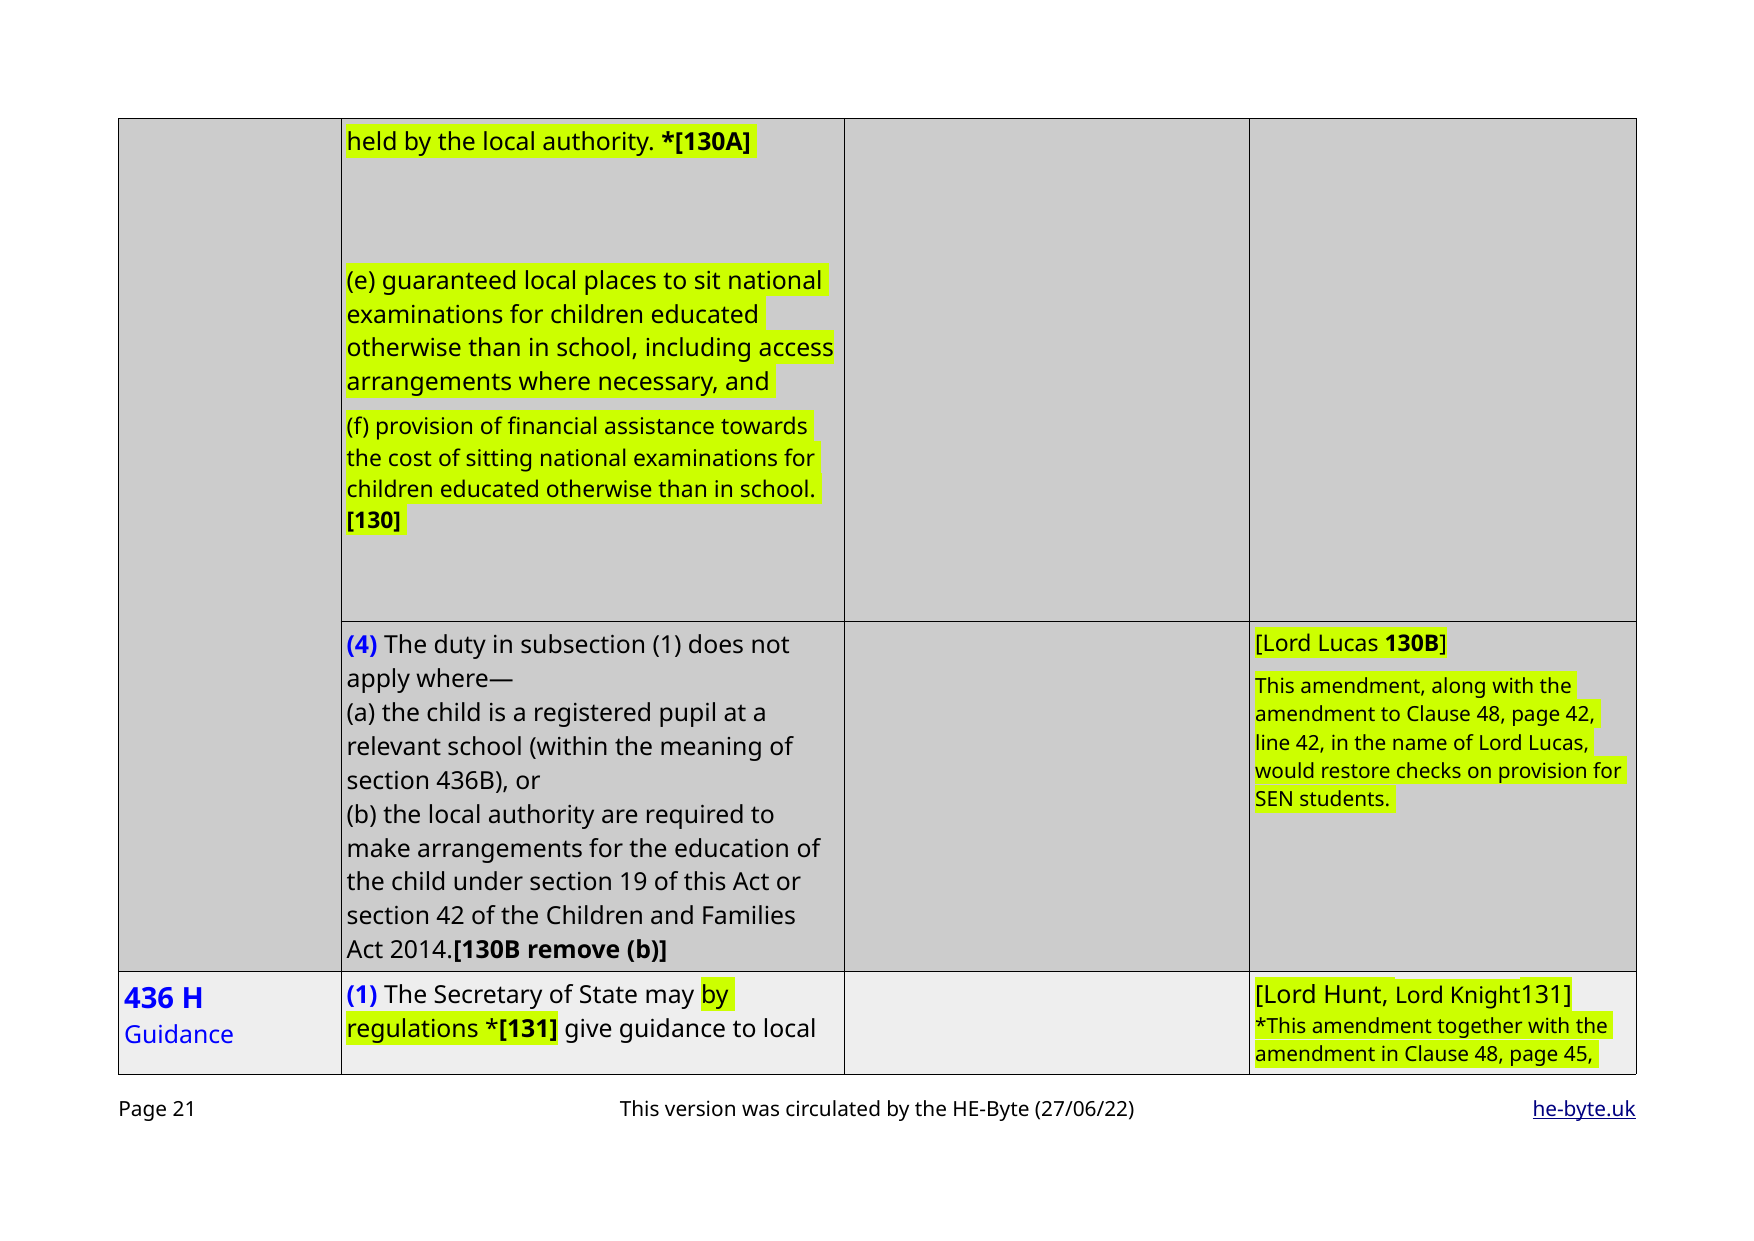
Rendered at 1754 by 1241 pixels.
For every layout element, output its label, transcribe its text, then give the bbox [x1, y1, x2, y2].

table_cell (4) The duty in subsection (1) does not apply where— (a) the child is a registered pupil at a relevant school (within the meaning of section 436B), or (b) the local authority are required to make arrangements for the education of the child under section 19 of this Act or section 42 of the Children and Families Act 2014.[130B remove (b)] [342, 622, 844, 971]
table_cell 436 H Guidance [119, 972, 341, 1074]
table_cell [Lord Lucas 130B] This amendment, along with the amendment to Clause 48, page 42, line 42, in the name of Lord Lucas, would restore checks on provision for SEN students. [1250, 622, 1636, 971]
table_cell [845, 972, 1249, 1074]
table_cell [119, 119, 341, 971]
table_cell [845, 119, 1249, 621]
table_cell [845, 622, 1249, 971]
table_cell held by the local authority. *[130A] (e) guaranteed local places to sit national examinations for children educated otherwise than in school, including access arrangements where necessary, and (f) provision of financial assistance towards the cost of sitting national examinations for children educated otherwise than in school. [130] [342, 119, 844, 621]
table_cell [Lord Hunt, Lord Knight131] *This amendment together with the amendment in Clause 48, page 45, [1250, 972, 1636, 1074]
table_cell (1) The Secretary of State may by regulations *[131] give guidance to local [342, 972, 844, 1074]
table_cell [1250, 119, 1636, 621]
